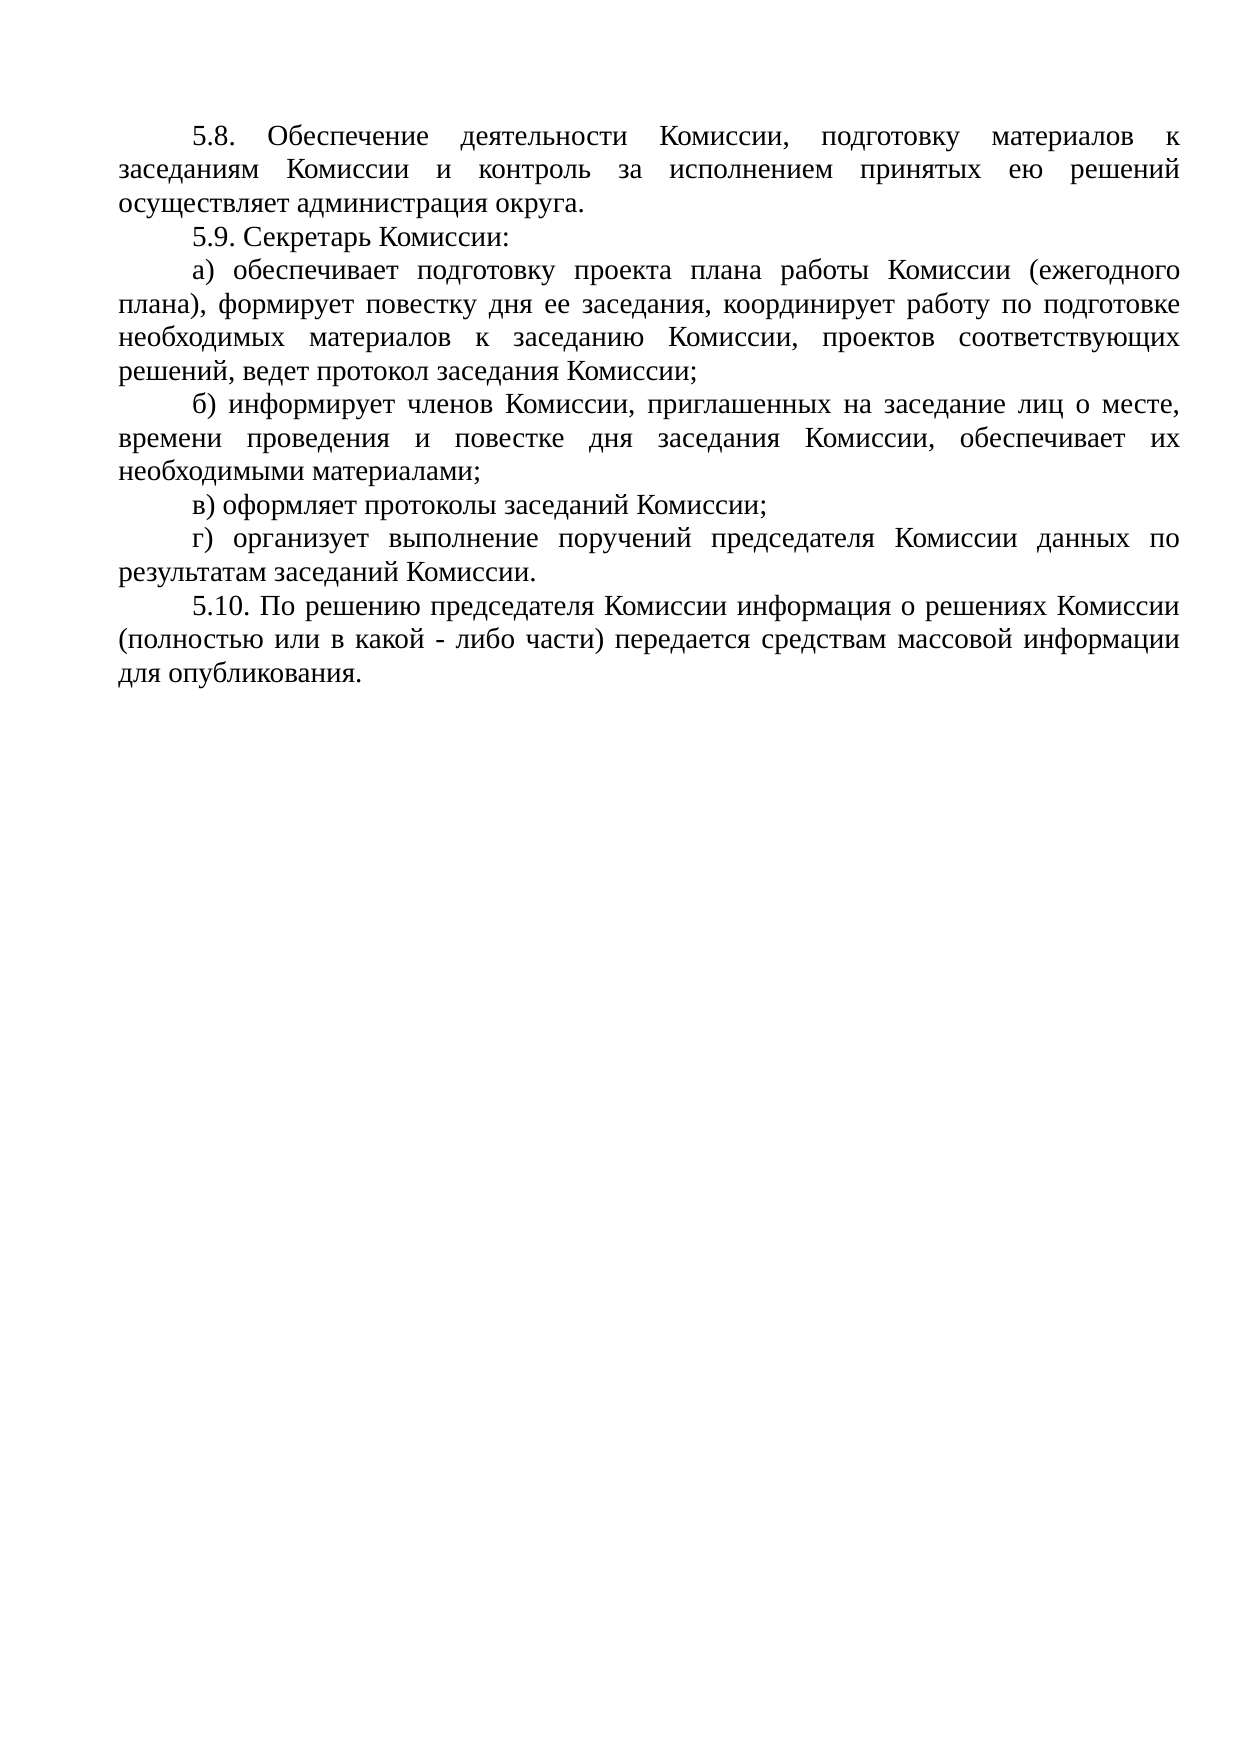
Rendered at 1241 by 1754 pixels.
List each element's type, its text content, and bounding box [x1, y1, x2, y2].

text 5.9. Секретарь Комиссии: [118, 219, 1181, 252]
text 5.10. По решению председателя Комиссии информация о решениях Комиссии (полностью или в какой - либо части) передается средствам массовой информации для опубликования. [118, 588, 1181, 688]
text в) оформляет протоколы заседаний Комиссии; [118, 487, 1181, 521]
text г) организует выполнение поручений председателя Комиссии данных по результатам заседаний Комиссии. [118, 521, 1181, 588]
text а) обеспечивает подготовку проекта плана работы Комиссии (ежегодного плана), формирует повестку дня ее заседания, координирует работу по подготовке необходимых материалов к заседанию Комиссии, проектов соответствующих решений, ведет протокол заседания Комиссии; [118, 252, 1181, 386]
text 5.8. Обеспечение деятельности Комиссии, подготовку материалов к заседаниям Комиссии и контроль за исполнением принятых ею решений осуществляет администрация округа. [118, 118, 1181, 219]
text б) информирует членов Комиссии, приглашенных на заседание лиц о месте, времени проведения и повестке дня заседания Комиссии, обеспечивает их необходимыми материалами; [118, 386, 1181, 487]
